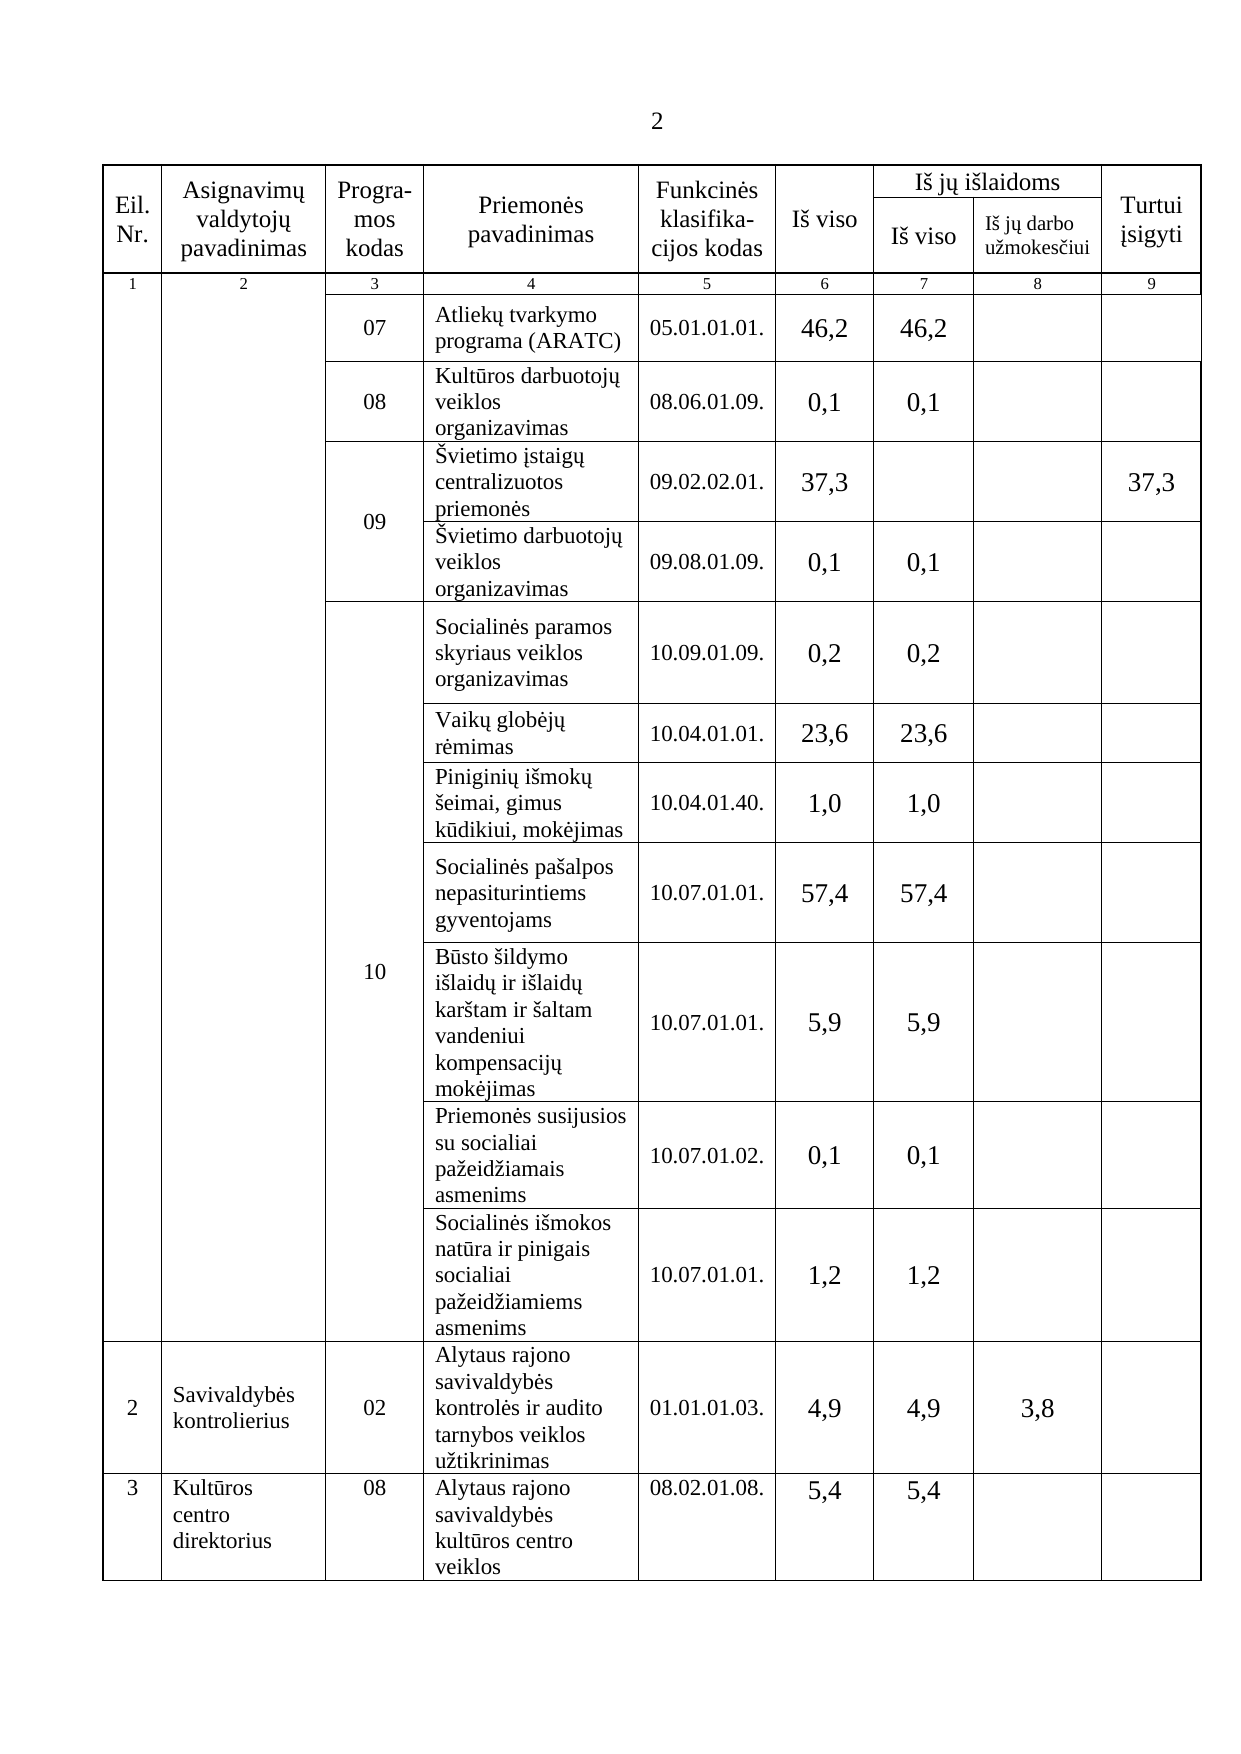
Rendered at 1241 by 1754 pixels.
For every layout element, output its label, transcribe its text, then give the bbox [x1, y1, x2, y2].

table_cell Vaikų globėjų rėmimas [424, 704, 638, 762]
table_cell 09.08.01.09. [639, 522, 775, 601]
table_cell Priemonės susijusios su socialiai pažeidžiamais asmenims [424, 1102, 638, 1208]
table_cell 0,1 [776, 1102, 873, 1208]
table_cell [1102, 602, 1200, 703]
table_cell [974, 704, 1101, 762]
table_header Funkcinės klasifika-cijos kodas [639, 166, 775, 272]
table_cell 4 [424, 274, 638, 293]
table_cell 0,1 [776, 362, 873, 441]
table_cell 07 [326, 295, 423, 361]
table_cell Piniginių išmokų šeimai, gimus kūdikiui, mokėjimas [424, 763, 638, 842]
table_cell [874, 442, 973, 521]
table_cell 3,8 [974, 1342, 1101, 1473]
table_cell 46,2 [874, 295, 973, 361]
table_cell 37,3 [1102, 442, 1200, 521]
table_cell 10.07.01.01. [639, 843, 775, 942]
table_cell 3 [326, 274, 423, 293]
table_cell [162, 294, 325, 1341]
table_cell 57,4 [776, 843, 873, 942]
table_cell 0,2 [874, 602, 973, 703]
table_cell [1102, 1342, 1200, 1473]
table_cell [1102, 1209, 1200, 1341]
table_cell Socialinės paramos skyriaus veiklos organizavimas [424, 602, 638, 703]
table_cell 46,2 [776, 295, 873, 361]
table_header Asignavimų valdytojų pavadinimas [162, 166, 325, 272]
table_cell 3 [104, 1474, 161, 1580]
table_header Priemonės pavadinimas [424, 166, 638, 272]
table_cell 09 [326, 442, 423, 601]
table_cell 2 [162, 274, 325, 293]
table_cell [1102, 704, 1200, 762]
table_cell Savivaldybės kontrolierius [162, 1342, 325, 1473]
table_cell [974, 362, 1101, 441]
table_cell 5 [639, 274, 775, 293]
table_cell 8 [974, 274, 1101, 293]
table_cell 23,6 [776, 704, 873, 762]
table_header Eil. Nr. [104, 166, 161, 272]
table_cell 0,1 [874, 362, 973, 441]
table_cell Kultūros centro direktorius [162, 1474, 325, 1580]
table_cell 08 [326, 1474, 423, 1580]
table_cell 23,6 [874, 704, 973, 762]
table_cell [1102, 1102, 1200, 1208]
table_cell [974, 442, 1101, 521]
table_cell Švietimo įstaigų centralizuotos priemonės [424, 442, 638, 521]
table_cell 9 [1102, 274, 1200, 293]
table_cell 1,0 [776, 763, 873, 842]
table_cell 5,9 [874, 943, 973, 1101]
table_cell 1,0 [874, 763, 973, 842]
table_cell 0,1 [776, 522, 873, 601]
table_cell Iš viso [874, 198, 973, 272]
table_cell 5,4 [776, 1474, 873, 1580]
table_cell 37,3 [776, 442, 873, 521]
table_cell 0,2 [776, 602, 873, 703]
table_header Turtui įsigyti [1102, 166, 1200, 272]
table_cell 1,2 [874, 1209, 973, 1341]
table_cell 08.06.01.09. [639, 362, 775, 441]
table_cell Būsto šildymo išlaidų ir išlaidų karštam ir šaltam vandeniui kompensacijų mokėjimas [424, 943, 638, 1101]
table_cell 02 [326, 1342, 423, 1473]
table_header Iš jų išlaidoms [874, 166, 1101, 197]
table_cell 05.01.01.01. [639, 295, 775, 361]
table_cell 57,4 [874, 843, 973, 942]
table_cell [974, 295, 1101, 361]
table_cell Kultūros darbuotojų veiklos organizavimas [424, 362, 638, 441]
table_cell [1102, 295, 1201, 361]
table_cell 10.07.01.02. [639, 1102, 775, 1208]
table_header Progra-mos kodas [326, 166, 423, 272]
table_cell Alytaus rajono savivaldybės kontrolės ir audito tarnybos veiklos užtikrinimas [424, 1342, 638, 1473]
table_cell Švietimo darbuotojų veiklos organizavimas [424, 522, 638, 601]
table_cell 10.09.01.09. [639, 602, 775, 703]
table_cell [1102, 522, 1200, 601]
table_cell Alytaus rajono savivaldybės kultūros centro veiklos [424, 1474, 638, 1580]
table_cell 08.02.01.08. [639, 1474, 775, 1580]
table_cell 2 [104, 1342, 161, 1473]
table_cell [104, 294, 161, 1341]
table_cell Socialinės pašalpos nepasiturintiems gyventojams [424, 843, 638, 942]
table_cell [974, 943, 1101, 1101]
table_cell [974, 1474, 1101, 1580]
table_cell Atliekų tvarkymo programa (ARATC) [424, 295, 638, 361]
table_cell [1102, 763, 1200, 842]
table_cell [974, 602, 1101, 703]
table_cell Socialinės išmokos natūra ir pinigais socialiai pažeidžiamiems asmenims [424, 1209, 638, 1341]
table_cell [974, 1209, 1101, 1341]
table_cell 01.01.01.03. [639, 1342, 775, 1473]
table_cell 10.07.01.01. [639, 943, 775, 1101]
table_cell 6 [776, 274, 873, 293]
table_cell 10 [326, 602, 423, 1341]
table_cell 5,9 [776, 943, 873, 1101]
table_cell [1102, 1474, 1200, 1580]
table_cell 10.04.01.01. [639, 704, 775, 762]
table_cell 4,9 [874, 1342, 973, 1473]
table_cell [974, 1102, 1101, 1208]
table_cell 09.02.02.01. [639, 442, 775, 521]
table_cell [1102, 362, 1200, 441]
table_cell 0,1 [874, 522, 973, 601]
table_cell 7 [874, 274, 973, 293]
table_cell 10.07.01.01. [639, 1209, 775, 1341]
table_cell [1102, 843, 1200, 942]
table_cell [1102, 943, 1200, 1101]
table_cell [974, 763, 1101, 842]
table_cell [974, 843, 1101, 942]
table_cell 10.04.01.40. [639, 763, 775, 842]
table_cell Iš jų darbo užmokesčiui [974, 198, 1101, 272]
table_cell 1 [104, 274, 161, 293]
table_cell 5,4 [874, 1474, 973, 1580]
table_cell [974, 522, 1101, 601]
table_header Iš viso [776, 166, 873, 272]
table_cell 0,1 [874, 1102, 973, 1208]
table_cell 08 [326, 362, 423, 441]
table_cell 4,9 [776, 1342, 873, 1473]
table_cell 1,2 [776, 1209, 873, 1341]
